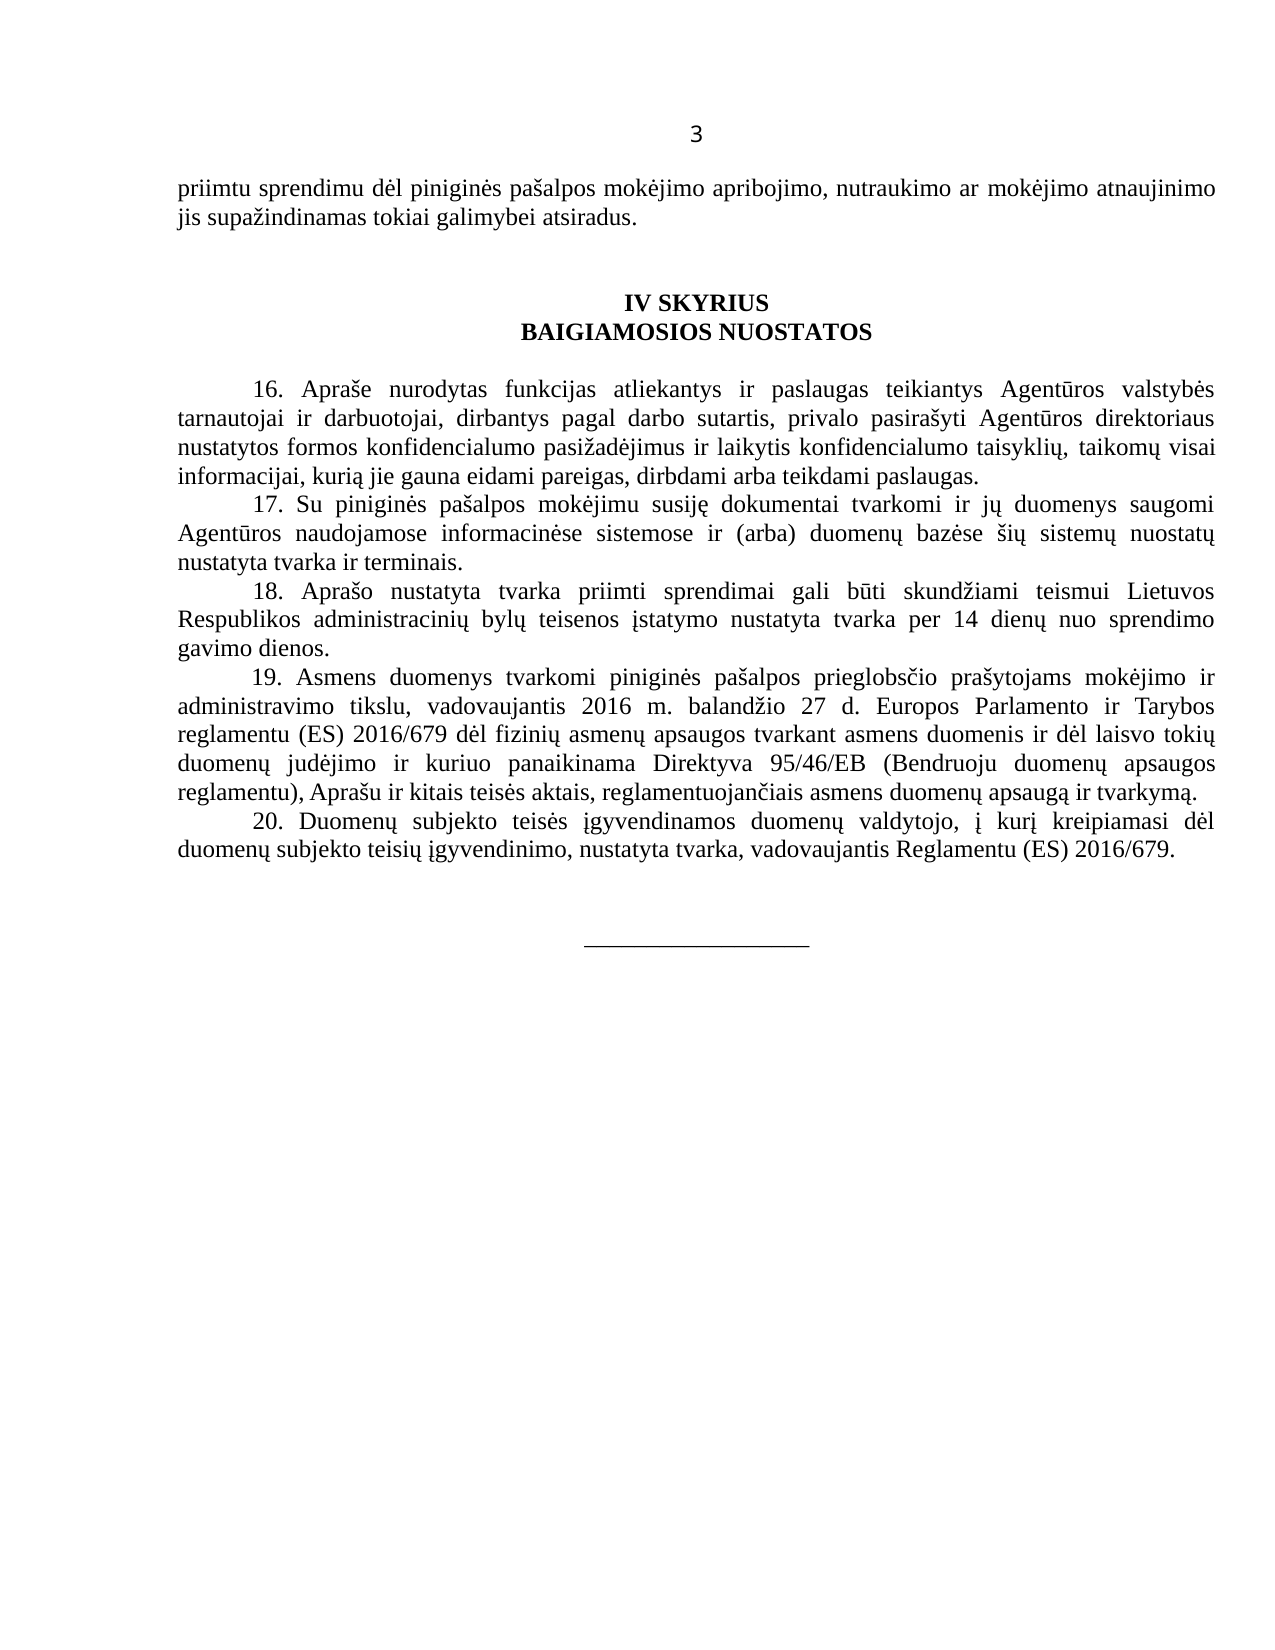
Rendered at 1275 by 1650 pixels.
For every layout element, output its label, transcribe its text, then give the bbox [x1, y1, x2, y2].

text __________________ [177, 921, 1216, 949]
text 16. Apraše nurodytas funkcijas atliekantys ir paslaugas teikiantys Agentūros valstybės tarnautojai ir darbuotojai, dirbantys pagal darbo sutartis, privalo pasirašyti Agentūros direktoriaus nustatytos formos konfidencialumo pasižadėjimus ir laikytis konfidencialumo taisyklių, taikomų visai informacijai, kurią jie gauna eidami pareigas, dirbdami arba teikdami paslaugas. [177, 374, 1216, 489]
text 19. Asmens duomenys tvarkomi piniginės pašalpos prieglobsčio prašytojams mokėjimo ir administravimo tikslu, vadovaujantis 2016 m. balandžio 27 d. Europos Parlamento ir Tarybos reglamentu (ES) 2016/679 dėl fizinių asmenų apsaugos tvarkant asmens duomenis ir dėl laisvo tokių duomenų judėjimo ir kuriuo panaikinama Direktyva 95/46/EB (Bendruoju duomenų apsaugos reglamentu), Aprašu ir kitais teisės aktais, reglamentuojančiais asmens duomenų apsaugą ir tvarkymą. [177, 662, 1216, 806]
text 17. Su piniginės pašalpos mokėjimu susiję dokumentai tvarkomi ir jų duomenys saugomi Agentūros naudojamose informacinėse sistemose ir (arba) duomenų bazėse šių sistemų nuostatų nustatyta tvarka ir terminais. [177, 489, 1216, 576]
text priimtu sprendimu dėl piniginės pašalpos mokėjimo apribojimo, nutraukimo ar mokėjimo atnaujinimo jis supažindinamas tokiai galimybei atsiradus. [177, 173, 1216, 231]
text IV SKYRIUS [177, 288, 1216, 317]
text 18. Aprašo nustatyta tvarka priimti sprendimai gali būti skundžiami teismui Lietuvos Respublikos administracinių bylų teisenos įstatymo nustatyta tvarka per 14 dienų nuo sprendimo gavimo dienos. [177, 576, 1216, 662]
text BAIGIAMOSIOS NUOSTATOS [177, 317, 1216, 346]
text 20. Duomenų subjekto teisės įgyvendinamos duomenų valdytojo, į kurį kreipiamasi dėl duomenų subjekto teisių įgyvendinimo, nustatyta tvarka, vadovaujantis Reglamentu (ES) 2016/679. [177, 806, 1216, 863]
